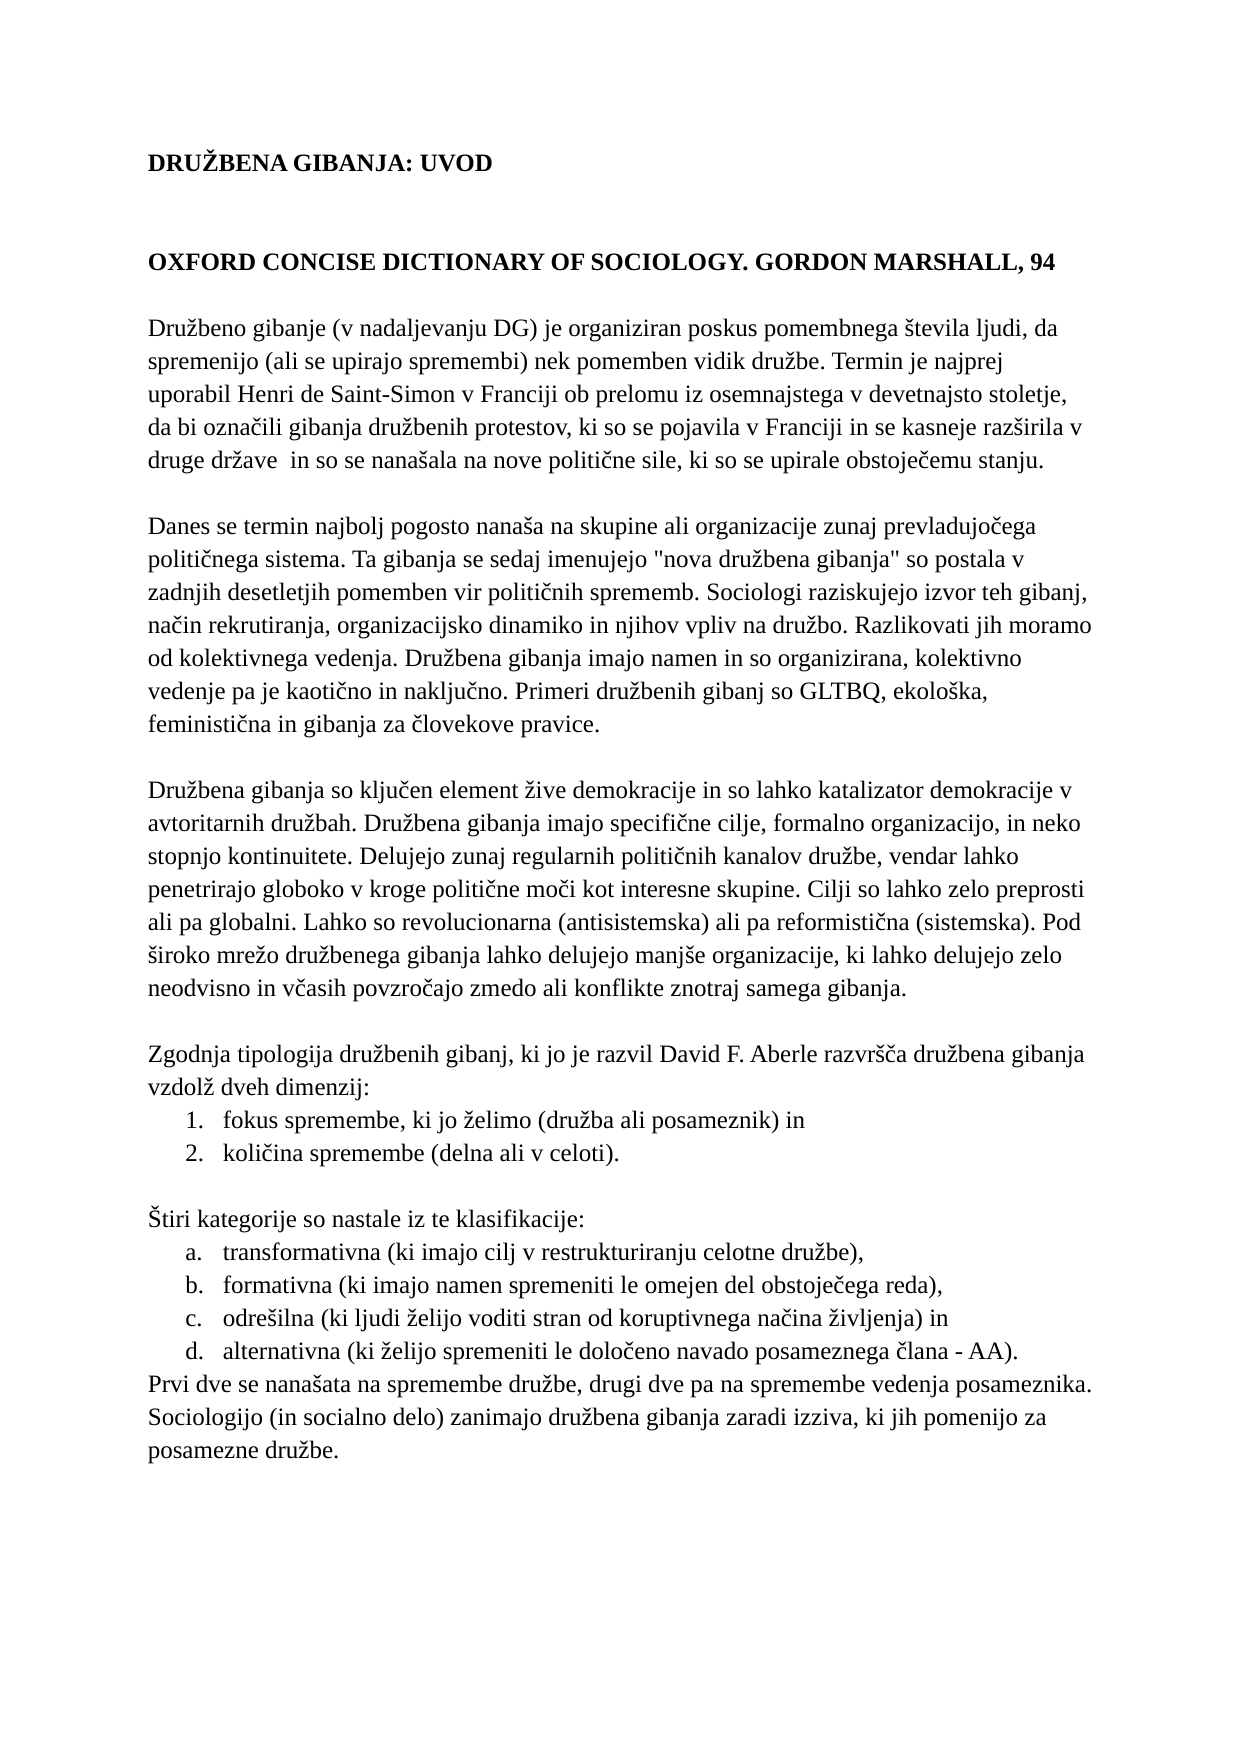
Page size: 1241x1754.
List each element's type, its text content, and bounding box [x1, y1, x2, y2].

list fokus spremembe, ki jo želimo (družba ali posameznik) in [185, 1105, 1092, 1134]
list alternativna (ki želijo spremeniti le določeno navado posameznega člana - AA). [185, 1336, 1092, 1365]
text Družbeno gibanje (v nadaljevanju DG) je organiziran poskus pomembnega števila ljudi, da spremenijo (ali se upirajo spremembi) nek pomemben vidik družbe. Termin je najprej uporabil Henri de Saint-Simon v Franciji ob prelomu iz osemnajstega v devetnajsto stoletje, da bi označili gibanja družbenih protestov, ki so se pojavila v Franciji in se kasneje razširila v druge države in so se nanašala na nove politične sile, ki so se upirale obstoječemu stanju. [148, 313, 1092, 474]
list formativna (ki imajo namen spremeniti le omejen del obstoječega reda), [185, 1270, 1092, 1299]
list količina spremembe (delna ali v celoti). [185, 1138, 1092, 1167]
text Družbena gibanja so ključen element žive demokracije in so lahko katalizator demokracije v avtoritarnih družbah. Družbena gibanja imajo specifične cilje, formalno organizacijo, in neko stopnjo kontinuitete. Delujejo zunaj regularnih političnih kanalov družbe, vendar lahko penetrirajo globoko v kroge politične moči kot interesne skupine. Cilji so lahko zelo preprosti ali pa globalni. Lahko so revolucionarna (antisistemska) ali pa reformistična (sistemska). Pod široko mrežo družbenega gibanja lahko delujejo manjše organizacije, ki lahko delujejo zelo neodvisno in včasih povzročajo zmedo ali konflikte znotraj samega gibanja. [148, 775, 1092, 1002]
list transformativna (ki imajo cilj v restrukturiranju celotne družbe), [185, 1237, 1092, 1266]
text DRUŽBENA GIBANJA: UVOD [148, 148, 1092, 176]
text Štiri kategorije so nastale iz te klasifikacije: [148, 1204, 1092, 1233]
list odrešilna (ki ljudi želijo voditi stran od koruptivnega načina življenja) in [185, 1303, 1092, 1332]
text Zgodnja tipologija družbenih gibanj, ki jo je razvil David F. Aberle razvršča družbena gibanja vzdolž dveh dimenzij: [148, 1039, 1092, 1101]
text Danes se termin najbolj pogosto nanaša na skupine ali organizacije zunaj prevladujočega političnega sistema. Ta gibanja se sedaj imenujejo "nova družbena gibanja" so postala v zadnjih desetletjih pomemben vir političnih sprememb. Sociologi raziskujejo izvor teh gibanj, način rekrutiranja, organizacijsko dinamiko in njihov vpliv na družbo. Razlikovati jih moramo od kolektivnega vedenja. Družbena gibanja imajo namen in so organizirana, kolektivno vedenje pa je kaotično in naključno. Primeri družbenih gibanj so GLTBQ, ekološka, feministična in gibanja za človekove pravice. [148, 511, 1092, 738]
text OXFORD CONCISE DICTIONARY OF SOCIOLOGY. GORDON MARSHALL, 94 [148, 247, 1092, 276]
text Prvi dve se nanašata na spremembe družbe, drugi dve pa na spremembe vedenja posameznika. Sociologijo (in socialno delo) zanimajo družbena gibanja zaradi izziva, ki jih pomenijo za posamezne družbe. [148, 1369, 1092, 1464]
